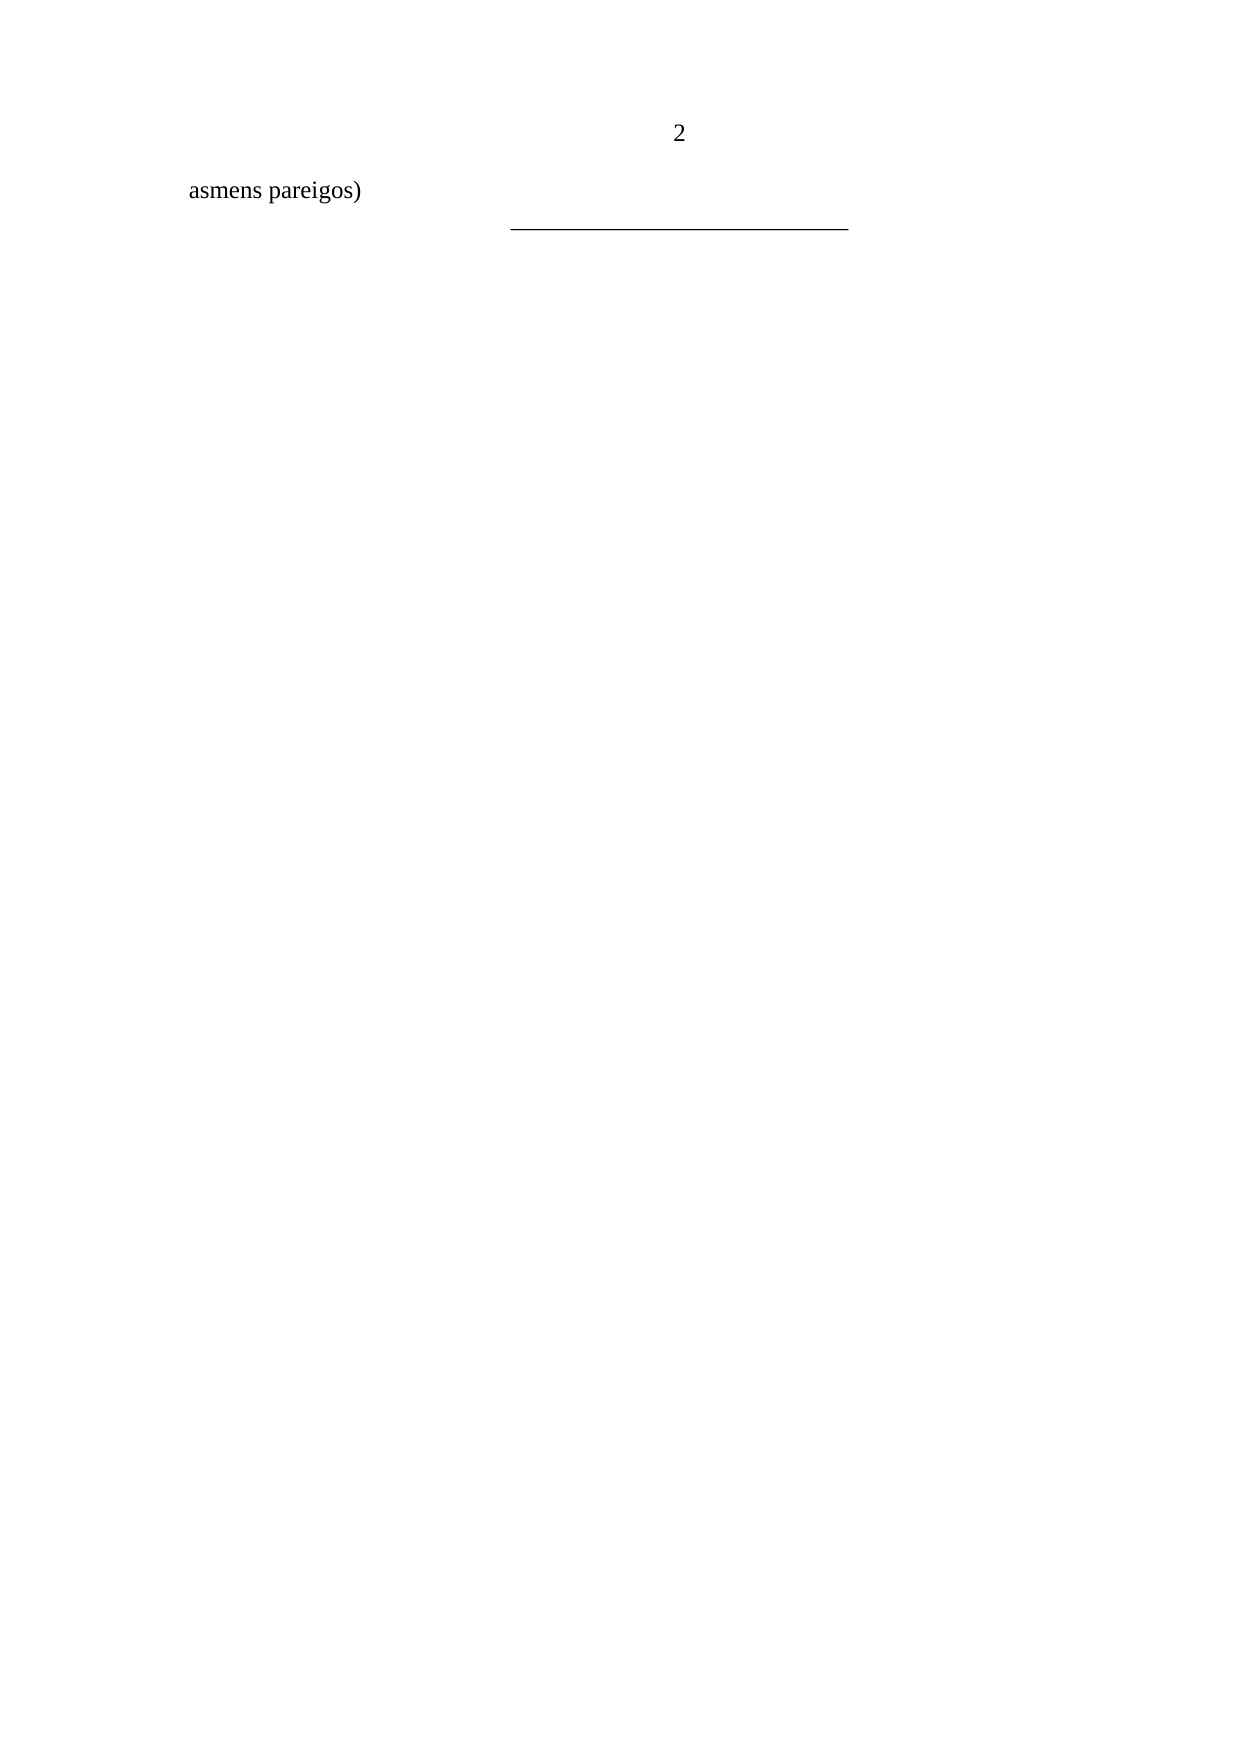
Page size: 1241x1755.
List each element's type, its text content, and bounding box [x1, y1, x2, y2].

table_header [807, 176, 1192, 204]
text ___________________________ [177, 204, 1181, 233]
table_header asmens pareigos) [177, 176, 528, 204]
table_header [528, 176, 807, 204]
